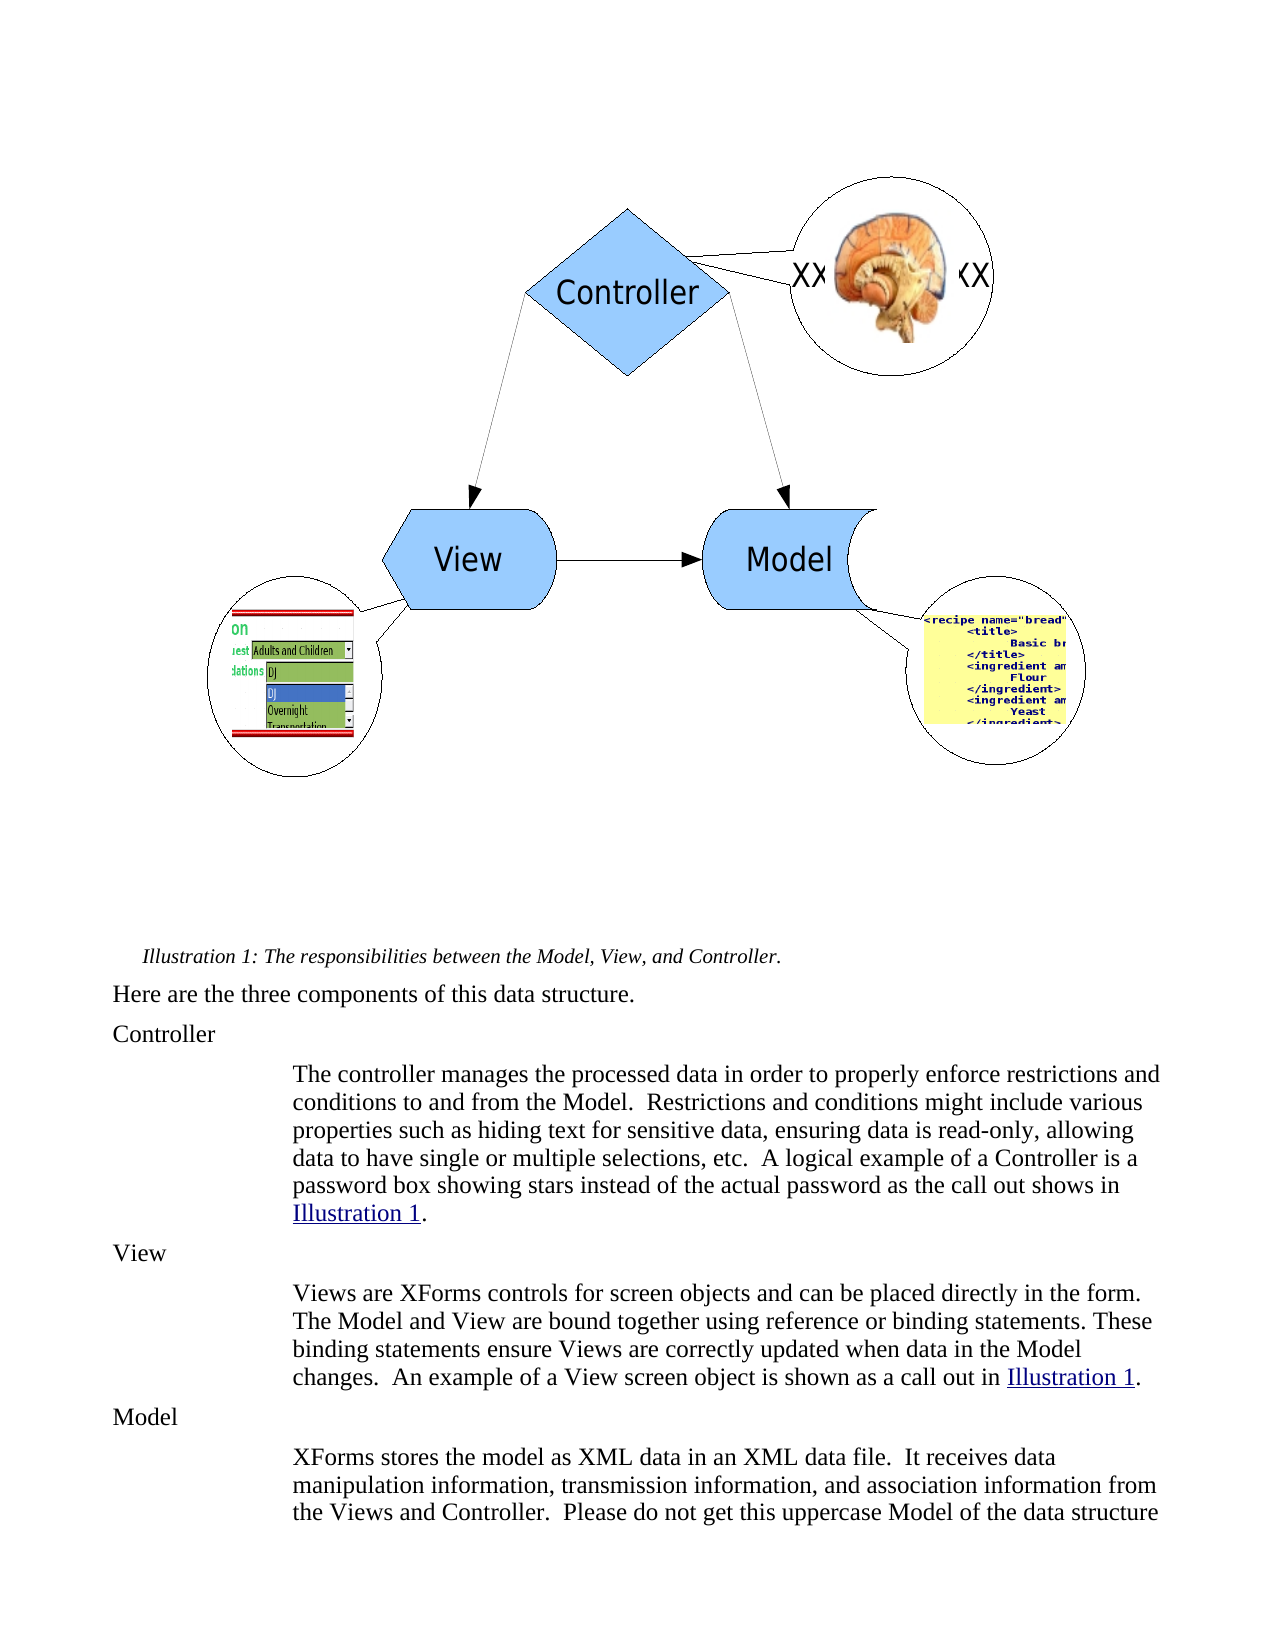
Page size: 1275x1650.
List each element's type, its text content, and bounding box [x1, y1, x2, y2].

text View [112, 1239, 1162, 1267]
text Views are XForms controls for screen objects and can be placed directly in the form. The Model and View are bound together using reference or binding statements. These binding statements ensure Views are correctly updated when data in the Model changes. An example of a View screen object is shown as a call out in Illustration 1. [292, 1279, 1162, 1390]
text XForms stores the model as XML data in an XML data file. It receives data manipulation information, transmission information, and association information from the Views and Controller. Please do not get this uppercase Model of the data structure [292, 1443, 1162, 1526]
text The controller manages the processed data in order to properly enforce restrictions and conditions to and from the Model. Restrictions and conditions might include various properties such as hiding text for sensitive data, ensuring data is read-only, allowing data to have single or multiple selections, etc. A logical example of a Controller is a password box showing stars instead of the actual password as the call out shows in Illustration 1. [292, 1061, 1162, 1227]
text Controller [112, 1020, 1162, 1048]
text Here are the three components of this data structure. [112, 980, 1162, 1008]
text Model [112, 1403, 1162, 1431]
text Illustration 1: The responsibilities between the Model, View, and Controller. [142, 110, 1133, 968]
